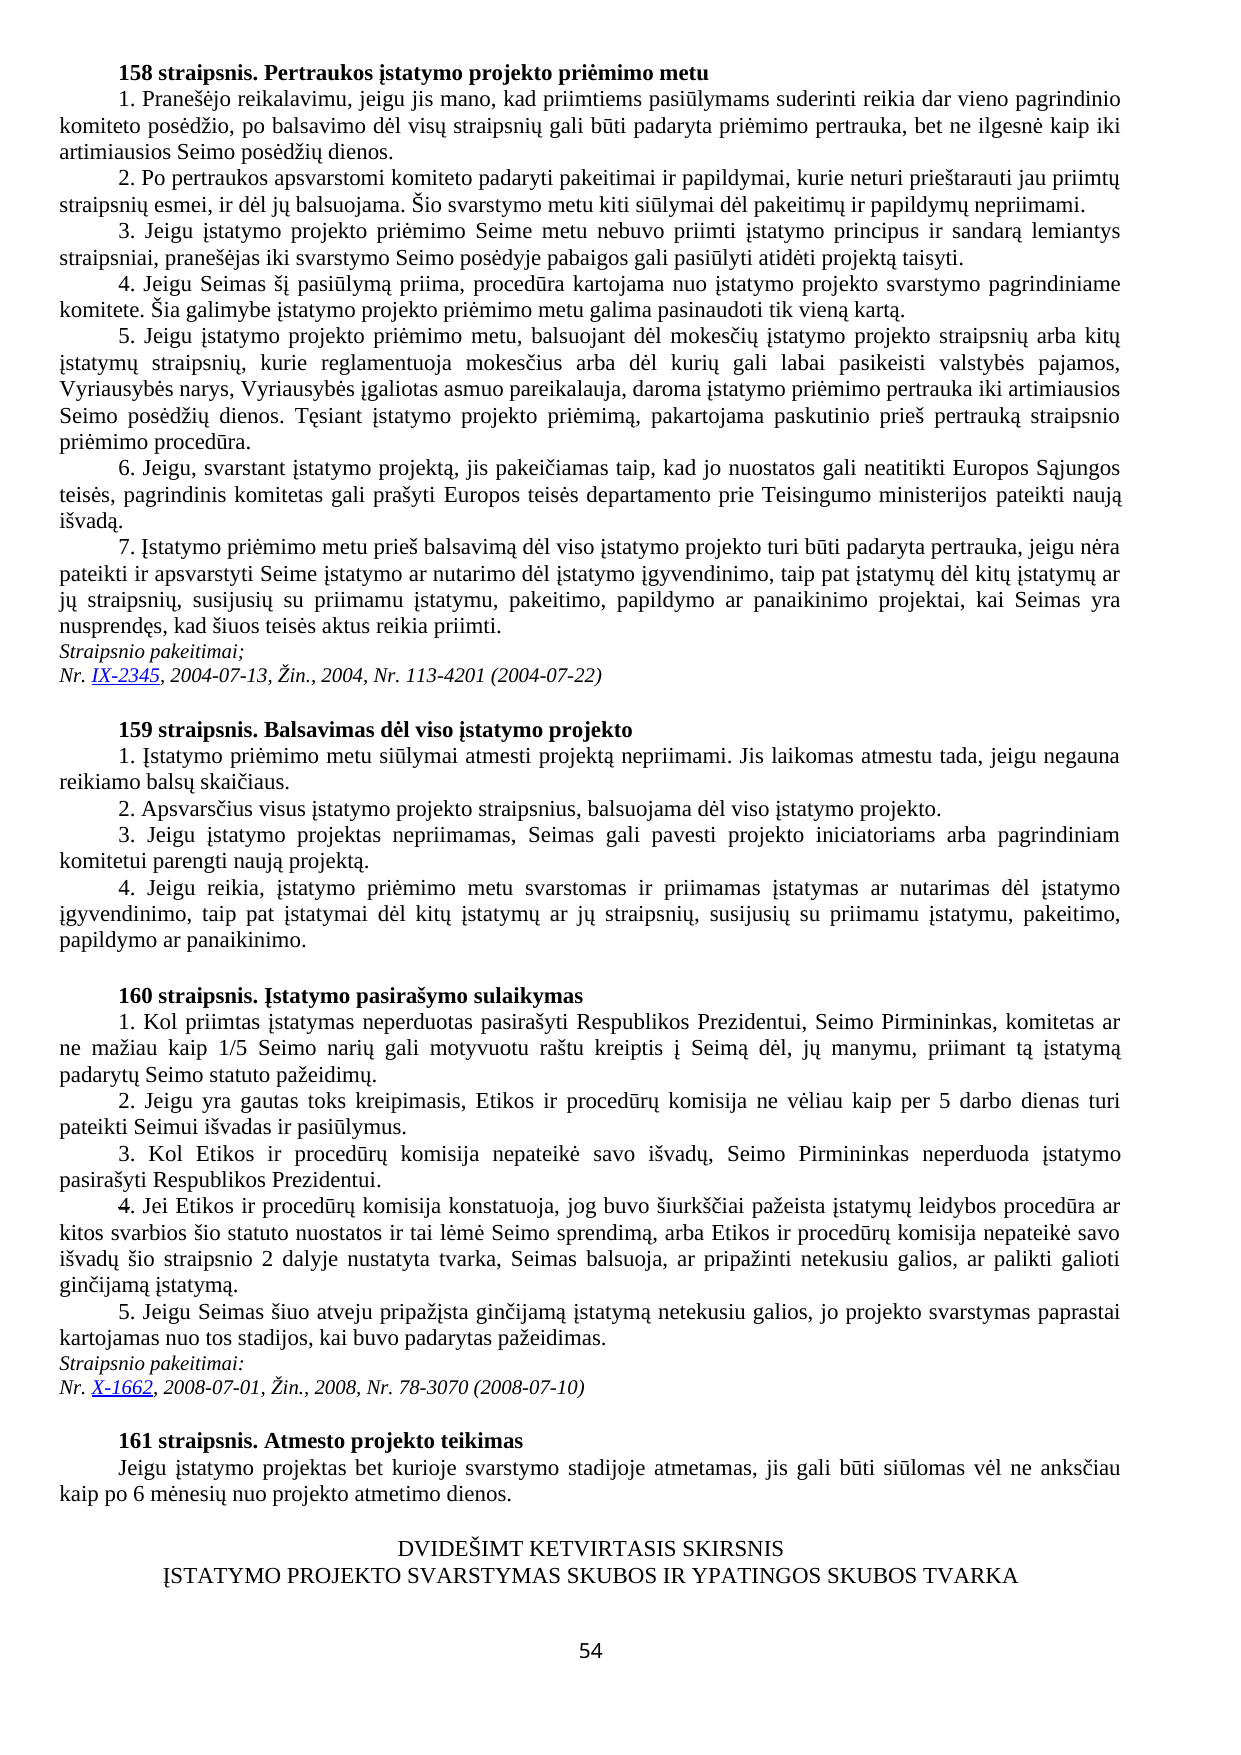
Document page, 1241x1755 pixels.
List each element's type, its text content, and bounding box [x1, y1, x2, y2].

text Straipsnio pakeitimai; [59, 639, 1122, 663]
text Nr. IX-2345, 2004-07-13, Žin., 2004, Nr. 113-4201 (2004-07-22) [59, 663, 1122, 687]
text 159 straipsnis. Balsavimas dėl viso įstatymo projekto [59, 716, 1122, 742]
text 1. Įstatymo priėmimo metu siūlymai atmesti projektą nepriimami. Jis laikomas atmestu tada, jeigu negauna reikiamo balsų skaičiaus. [59, 742, 1122, 795]
text Straipsnio pakeitimai: [59, 1351, 1122, 1375]
text 6. Jeigu, svarstant įstatymo projektą, jis pakeičiamas taip, kad jo nuostatos gali neatitikti Europos Sąjungos teisės, pagrindinis komitetas gali prašyti Europos teisės departamento prie Teisingumo ministerijos pateikti naują išvadą. [59, 454, 1122, 533]
text Jeigu įstatymo projektas bet kurioje svarstymo stadijoje atmetamas, jis gali būti siūlomas vėl ne anksčiau kaip po 6 mėnesių nuo projekto atmetimo dienos. [59, 1454, 1122, 1507]
text ĮSTATYMO PROJEKTO SVARSTYMAS SKUBOS IR YPATINGOS SKUBOS TVARKA [59, 1562, 1122, 1588]
text 3. Jeigu įstatymo projekto priėmimo Seime metu nebuvo priimti įstatymo principus ir sandarą lemiantys straipsniai, pranešėjas iki svarstymo Seimo posėdyje pabaigos gali pasiūlyti atidėti projektą taisyti. [59, 217, 1122, 270]
text 5. Jeigu Seimas šiuo atveju pripažįsta ginčijamą įstatymą netekusiu galios, jo projekto svarstymas paprastai kartojamas nuo tos stadijos, kai buvo padarytas pažeidimas. [59, 1298, 1122, 1351]
text 5. Jeigu įstatymo projekto priėmimo metu, balsuojant dėl mokesčių įstatymo projekto straipsnių arba kitų įstatymų straipsnių, kurie reglamentuoja mokesčius arba dėl kurių gali labai pasikeisti valstybės pajamos, Vyriausybės narys, Vyriausybės įgaliotas asmuo pareikalauja, daroma įstatymo priėmimo pertrauka iki artimiausios Seimo posėdžių dienos. Tęsiant įstatymo projekto priėmimą, pakartojama paskutinio prieš pertrauką straipsnio priėmimo procedūra. [59, 323, 1122, 454]
text 161 straipsnis. Atmesto projekto teikimas [59, 1427, 1122, 1454]
text 3. Kol Etikos ir procedūrų komisija nepateikė savo išvadų, Seimo Pirmininkas neperduoda įstatymo pasirašyti Respublikos Prezidentui. [59, 1140, 1122, 1192]
text 2. Apsvarsčius visus įstatymo projekto straipsnius, balsuojama dėl viso įstatymo projekto. [59, 795, 1122, 821]
text 160 straipsnis. Įstatymo pasirašymo sulaikymas [59, 982, 1122, 1008]
text 4. Jei Etikos ir procedūrų komisija konstatuoja, jog buvo šiurkščiai pažeista įstatymų leidybos procedūra ar kitos svarbios šio statuto nuostatos ir tai lėmė Seimo sprendimą, arba Etikos ir procedūrų komisija nepateikė savo išvadų šio straipsnio 2 dalyje nustatyta tvarka, Seimas balsuoja, ar pripažinti netekusiu galios, ar palikti galioti ginčijamą įstatymą. [59, 1192, 1122, 1298]
text 1. Kol priimtas įstatymas neperduotas pasirašyti Respublikos Prezidentui, Seimo Pirmininkas, komitetas ar ne mažiau kaip 1/5 Seimo narių gali motyvuotu raštu kreiptis į Seimą dėl, jų manymu, priimant tą įstatymą padarytų Seimo statuto pažeidimų. [59, 1008, 1122, 1087]
text 7. Įstatymo priėmimo metu prieš balsavimą dėl viso įstatymo projekto turi būti padaryta pertrauka, jeigu nėra pateikti ir apsvarstyti Seime įstatymo ar nutarimo dėl įstatymo įgyvendinimo, taip pat įstatymų dėl kitų įstatymų ar jų straipsnių, susijusių su priimamu įstatymu, pakeitimo, papildymo ar panaikinimo projektai, kai Seimas yra nusprendęs, kad šiuos teisės aktus reikia priimti. [59, 533, 1122, 639]
text Nr. X-1662, 2008-07-01, Žin., 2008, Nr. 78-3070 (2008-07-10) [59, 1375, 1122, 1399]
text 4. Jeigu reikia, įstatymo priėmimo metu svarstomas ir priimamas įstatymas ar nutarimas dėl įstatymo įgyvendinimo, taip pat įstatymai dėl kitų įstatymų ar jų straipsnių, susijusių su priimamu įstatymu, pakeitimo, papildymo ar panaikinimo. [59, 874, 1122, 953]
text 2. Jeigu yra gautas toks kreipimasis, Etikos ir procedūrų komisija ne vėliau kaip per 5 darbo dienas turi pateikti Seimui išvadas ir pasiūlymus. [59, 1087, 1122, 1140]
text 158 straipsnis. Pertraukos įstatymo projekto priėmimo metu [59, 59, 1122, 85]
text DVIDEŠIMT KETVIRTASIS SKIRSNIS [59, 1535, 1122, 1562]
text 4. Jeigu Seimas šį pasiūlymą priima, procedūra kartojama nuo įstatymo projekto svarstymo pagrindiniame komitete. Šia galimybe įstatymo projekto priėmimo metu galima pasinaudoti tik vieną kartą. [59, 270, 1122, 323]
text 1. Pranešėjo reikalavimu, jeigu jis mano, kad priimtiems pasiūlymams suderinti reikia dar vieno pagrindinio komiteto posėdžio, po balsavimo dėl visų straipsnių gali būti padaryta priėmimo pertrauka, bet ne ilgesnė kaip iki artimiausios Seimo posėdžių dienos. [59, 85, 1122, 164]
text 2. Po pertraukos apsvarstomi komiteto padaryti pakeitimai ir papildymai, kurie neturi prieštarauti jau priimtų straipsnių esmei, ir dėl jų balsuojama. Šio svarstymo metu kiti siūlymai dėl pakeitimų ir papildymų nepriimami. [59, 164, 1122, 217]
text 3. Jeigu įstatymo projektas nepriimamas, Seimas gali pavesti projekto iniciatoriams arba pagrindiniam komitetui parengti naują projektą. [59, 821, 1122, 874]
